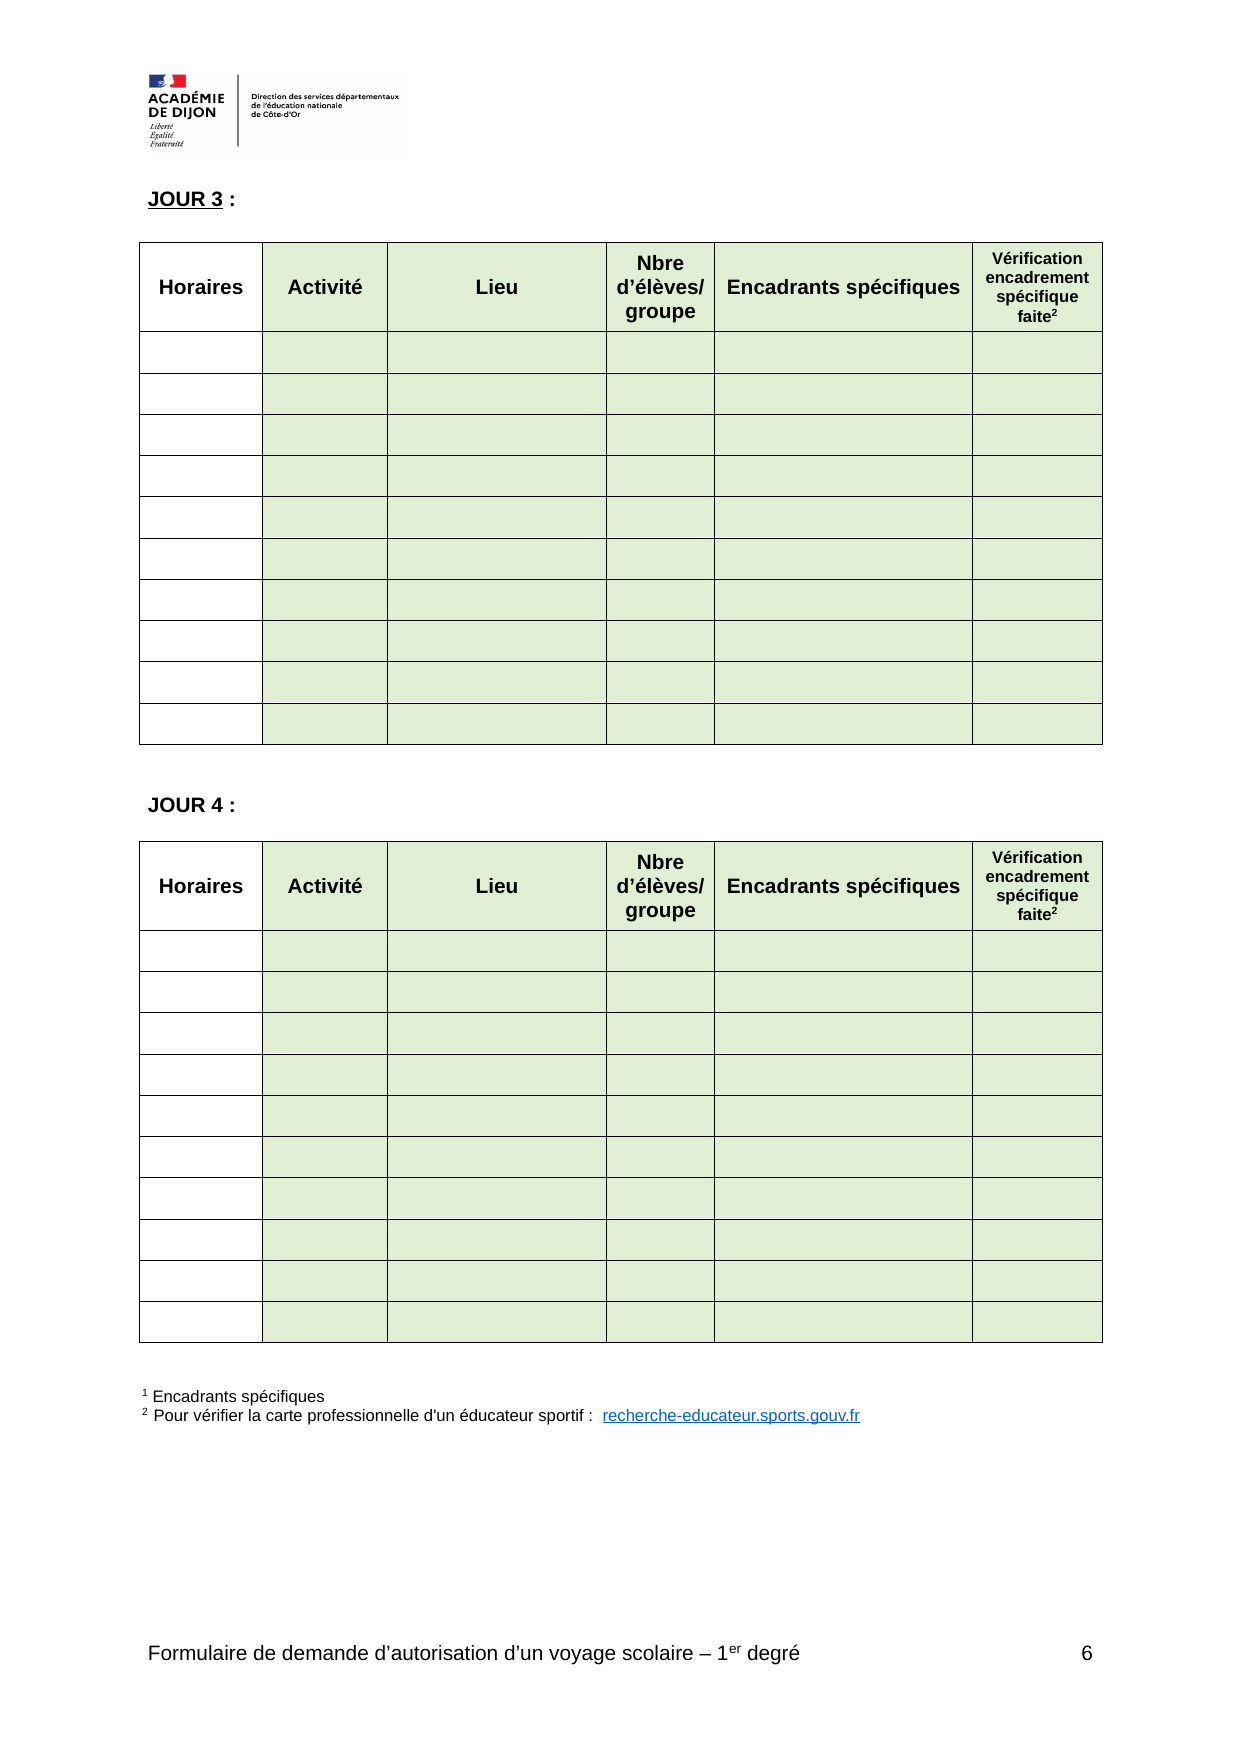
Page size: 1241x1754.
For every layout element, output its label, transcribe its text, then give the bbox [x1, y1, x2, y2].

table_cell [973, 1137, 1102, 1177]
table_cell [140, 1137, 262, 1177]
table_cell [140, 1261, 262, 1301]
table_cell [263, 580, 387, 620]
picture [147, 73, 412, 159]
table_cell [973, 1096, 1102, 1136]
table_cell [607, 931, 714, 971]
table_cell [973, 332, 1102, 372]
table_cell [973, 931, 1102, 971]
table_cell [140, 1178, 262, 1218]
table_cell [715, 1302, 972, 1342]
table_cell [140, 332, 262, 372]
table_cell [715, 1096, 972, 1136]
table_header Lieu [388, 243, 606, 331]
table_cell [715, 1137, 972, 1177]
table_cell [140, 456, 262, 496]
table_cell [263, 1261, 387, 1301]
table_cell [607, 662, 714, 702]
table_cell [715, 415, 972, 455]
table_cell [715, 539, 972, 579]
table_cell [973, 415, 1102, 455]
table_cell [140, 1220, 262, 1260]
table_cell [973, 1055, 1102, 1095]
table_cell [140, 662, 262, 702]
table_cell [388, 332, 606, 372]
table_cell [388, 1137, 606, 1177]
table_header Lieu [388, 842, 606, 930]
table_header Vérification encadrement spécifique faite2 [973, 243, 1102, 331]
table_cell [715, 580, 972, 620]
table_cell [140, 1055, 262, 1095]
table_cell [973, 972, 1102, 1012]
table_cell [715, 1013, 972, 1053]
table_cell [388, 415, 606, 455]
table_cell [715, 456, 972, 496]
table_cell [388, 539, 606, 579]
table_cell [263, 704, 387, 744]
table_cell [715, 1261, 972, 1301]
table_cell [607, 1055, 714, 1095]
table_cell [973, 662, 1102, 702]
table_cell [140, 374, 262, 414]
table_cell [263, 1178, 387, 1218]
table_cell [715, 1178, 972, 1218]
table_cell [973, 1013, 1102, 1053]
table_cell [607, 1096, 714, 1136]
table_cell [388, 1096, 606, 1136]
table_cell [388, 456, 606, 496]
table_header Encadrants spécifiques [715, 243, 972, 331]
table_cell [140, 580, 262, 620]
table_cell [715, 332, 972, 372]
table_cell [973, 1220, 1102, 1260]
table_cell [388, 580, 606, 620]
table_cell [607, 580, 714, 620]
table_cell [607, 1137, 714, 1177]
table_header Encadrants spécifiques [715, 842, 972, 930]
table_cell [607, 539, 714, 579]
table_cell [388, 1220, 606, 1260]
table_header Activité [263, 842, 387, 930]
table_cell [715, 972, 972, 1012]
table_cell [388, 374, 606, 414]
table_cell [263, 662, 387, 702]
table_header Horaires [140, 243, 262, 331]
table_cell [973, 374, 1102, 414]
table_cell [607, 1261, 714, 1301]
table_cell [715, 374, 972, 414]
table_cell [715, 621, 972, 661]
table_cell [263, 374, 387, 414]
table_cell [263, 539, 387, 579]
table_cell [263, 621, 387, 661]
table_cell [607, 415, 714, 455]
table_cell [140, 1096, 262, 1136]
table_cell [388, 497, 606, 537]
table_cell [263, 1302, 387, 1342]
table_cell [263, 931, 387, 971]
table_cell [263, 1055, 387, 1095]
table_cell [263, 1096, 387, 1136]
table_cell [388, 1261, 606, 1301]
table_cell [607, 497, 714, 537]
table_cell [140, 539, 262, 579]
table_header Nbre d’élèves/ groupe [607, 243, 714, 331]
text 2 Pour vérifier la carte professionnelle d'un éducateur sportif : recherche-educateur.sports.gouv.fr [142, 1406, 1094, 1425]
table_cell [388, 621, 606, 661]
table_cell [607, 1302, 714, 1342]
table_cell [973, 580, 1102, 620]
table_cell [607, 1178, 714, 1218]
table_cell [263, 1220, 387, 1260]
text JOUR 3 : [148, 187, 1094, 211]
table_cell [973, 497, 1102, 537]
table_cell [388, 1178, 606, 1218]
table_cell [263, 332, 387, 372]
table_cell [607, 456, 714, 496]
table_cell [388, 1302, 606, 1342]
table_cell [973, 456, 1102, 496]
table_cell [263, 972, 387, 1012]
text 1 Encadrants spécifiques [142, 1386, 1094, 1406]
table_cell [140, 972, 262, 1012]
table_cell [388, 972, 606, 1012]
table_cell [715, 931, 972, 971]
table_cell [140, 931, 262, 971]
table_header Activité [263, 243, 387, 331]
table_cell [973, 1302, 1102, 1342]
table_header Horaires [140, 842, 262, 930]
table_cell [973, 1261, 1102, 1301]
table_header Nbre d’élèves/ groupe [607, 842, 714, 930]
table_cell [388, 662, 606, 702]
table_cell [973, 621, 1102, 661]
table_cell [140, 621, 262, 661]
table_cell [715, 1220, 972, 1260]
table_cell [607, 1013, 714, 1053]
table_cell [388, 704, 606, 744]
table_cell [140, 1013, 262, 1053]
table_cell [715, 1055, 972, 1095]
table_cell [140, 704, 262, 744]
table_cell [607, 972, 714, 1012]
table_cell [388, 931, 606, 971]
table_cell [973, 1178, 1102, 1218]
table_cell [263, 497, 387, 537]
table_cell [973, 704, 1102, 744]
table_cell [140, 1302, 262, 1342]
table_cell [263, 415, 387, 455]
table_cell [715, 497, 972, 537]
table_cell [388, 1013, 606, 1053]
table_cell [263, 1013, 387, 1053]
table_cell [607, 374, 714, 414]
table_cell [140, 415, 262, 455]
table_cell [607, 704, 714, 744]
table_cell [140, 497, 262, 537]
table_cell [715, 662, 972, 702]
table_cell [607, 332, 714, 372]
table_cell [388, 1055, 606, 1095]
table_cell [607, 621, 714, 661]
text JOUR 4 : [148, 793, 1094, 817]
table_cell [263, 456, 387, 496]
table_cell [607, 1220, 714, 1260]
table_header Vérification encadrement spécifique faite2 [973, 842, 1102, 930]
table_cell [973, 539, 1102, 579]
table_cell [715, 704, 972, 744]
table_cell [263, 1137, 387, 1177]
